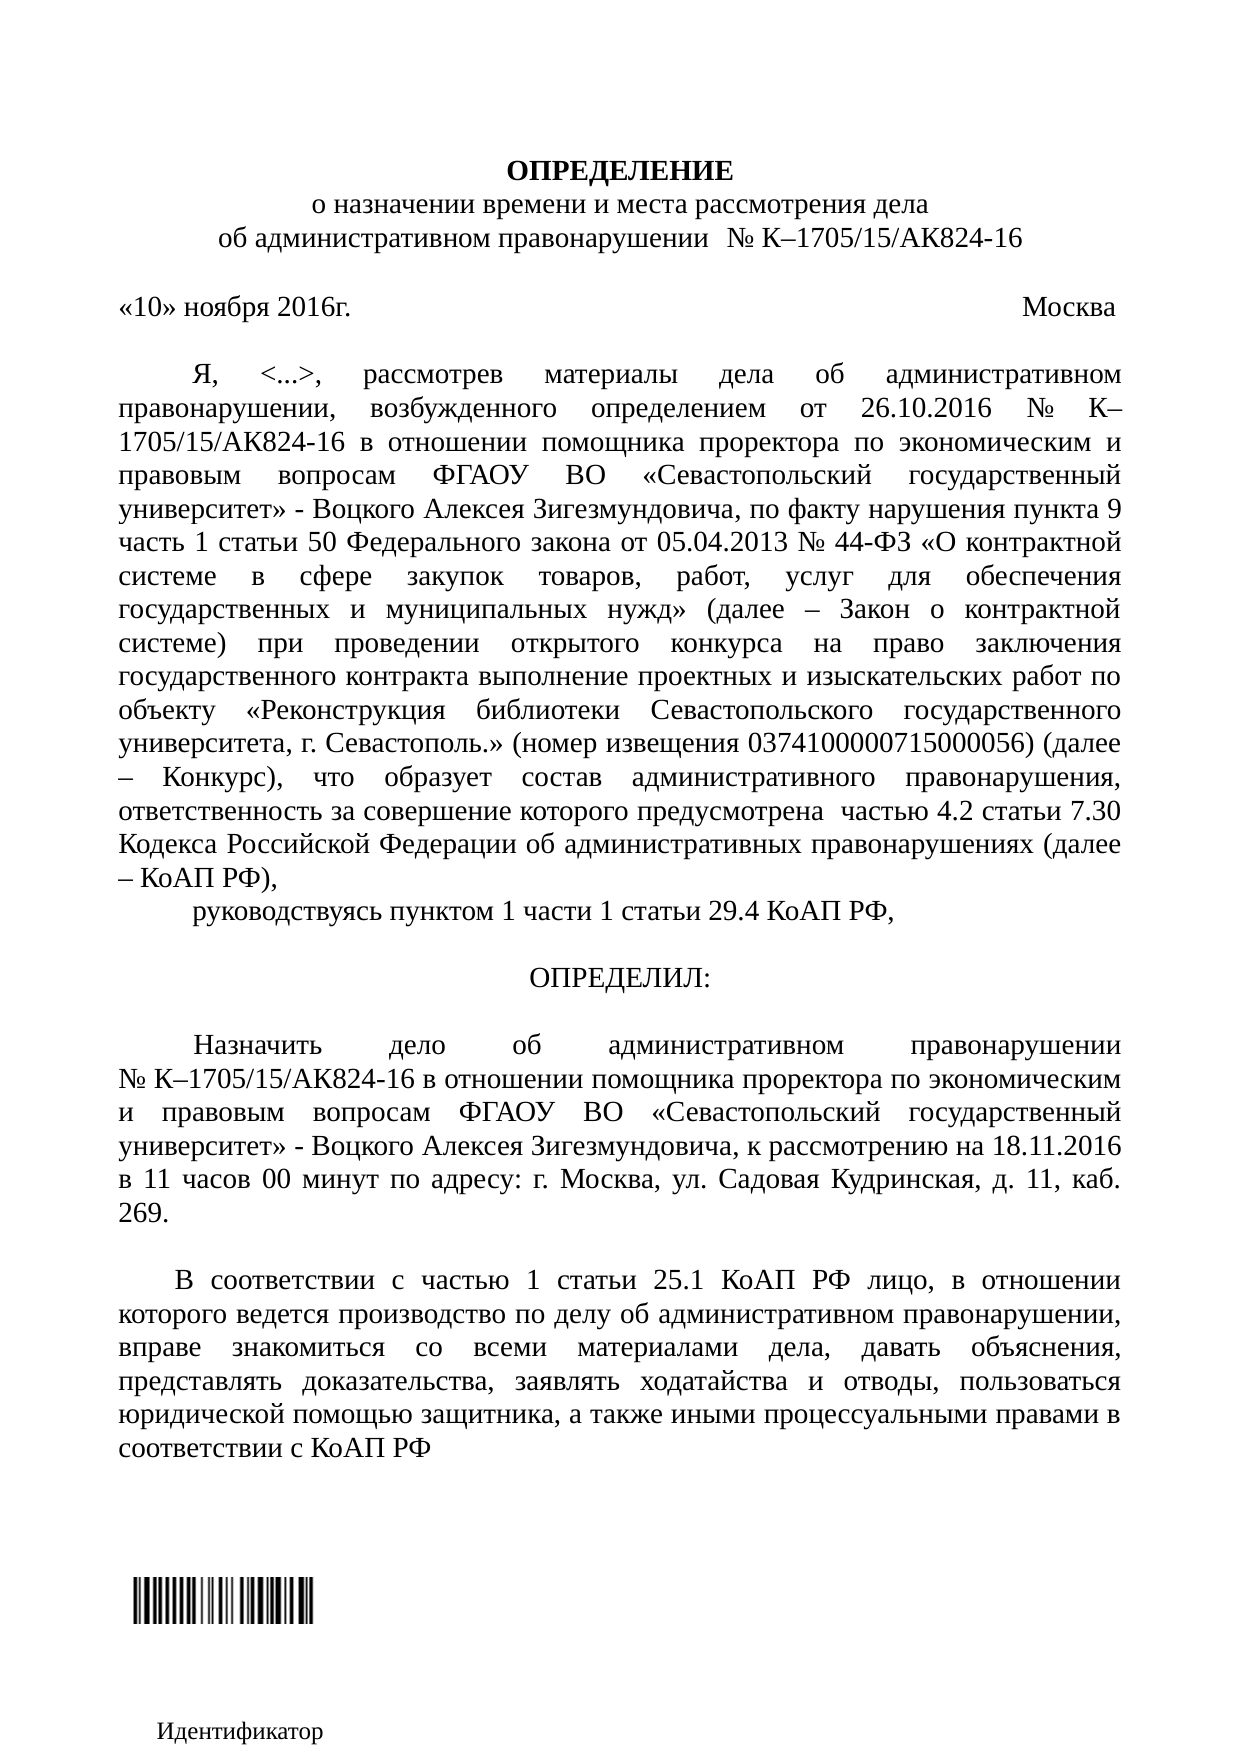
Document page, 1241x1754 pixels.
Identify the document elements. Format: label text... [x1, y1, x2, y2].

text о назначении времени и места рассмотрения дела [118, 186, 1122, 220]
text об административном правонарушении № К–1705/15/АК824-16 [118, 220, 1122, 256]
text ОПРЕДЕЛИЛ: [118, 960, 1122, 994]
text «10» ноября 2016г. Москва [118, 289, 1122, 323]
subtitle ОПРЕДЕЛЕНИЕ [118, 153, 1122, 186]
text руководствуясь пунктом 1 части 1 статьи 29.4 КоАП РФ, [118, 893, 1122, 927]
picture [118, 1577, 331, 1624]
text Я, <...>, рассмотрев материалы дела об административном правонарушении, возбужденного определением от 26.10.2016 № К–1705/15/АК824-16 в отношении помощника проректора по экономическим и правовым вопросам ФГАОУ ВО «Севастопольский государственный университет» - Воцкого Алексея Зигезмундовича, по факту нарушения пункта 9 часть 1 статьи 50 Федерального закона от 05.04.2013 № 44-ФЗ «О контрактной системе в сфере закупок товаров, работ, услуг для обеспечения государственных и муниципальных нужд» (далее – Закон о контрактной системе) при проведении открытого конкурса на право заключения государственного контракта выполнение проектных и изыскательских работ по объекту «Реконструкция библиотеки Севастопольского государственного университета, г. Севастополь.» (номер извещения 0374100000715000056) (далее – Конкурс), что образует состав административного правонарушения, ответственность за совершение которого предусмотрена частью 4.2 статьи 7.30 Кодекса Российской Федерации об административных правонарушениях (далее – КоАП РФ), [118, 357, 1122, 893]
text Назначить дело об административном правонарушении № К–1705/15/АК824-16 в отношении помощника проректора по экономическим и правовым вопросам ФГАОУ ВО «Севастопольский государственный университет» - Воцкого Алексея Зигезмундовича, к рассмотрению на 18.11.2016 в 11 часов 00 минут по адресу: г. Москва, ул. Садовая Кудринская, д. 11, каб. 269. [118, 1027, 1122, 1229]
text В соответствии с частью 1 статьи 25.1 КоАП РФ лицо, в отношении которого ведется производство по делу об административном правонарушении, вправе знакомиться со всеми материалами дела, давать объяснения, представлять доказательства, заявлять ходатайства и отводы, пользоваться юридической помощью защитника, а также иными процессуальными правами в соответствии с КоАП РФ [118, 1262, 1122, 1463]
